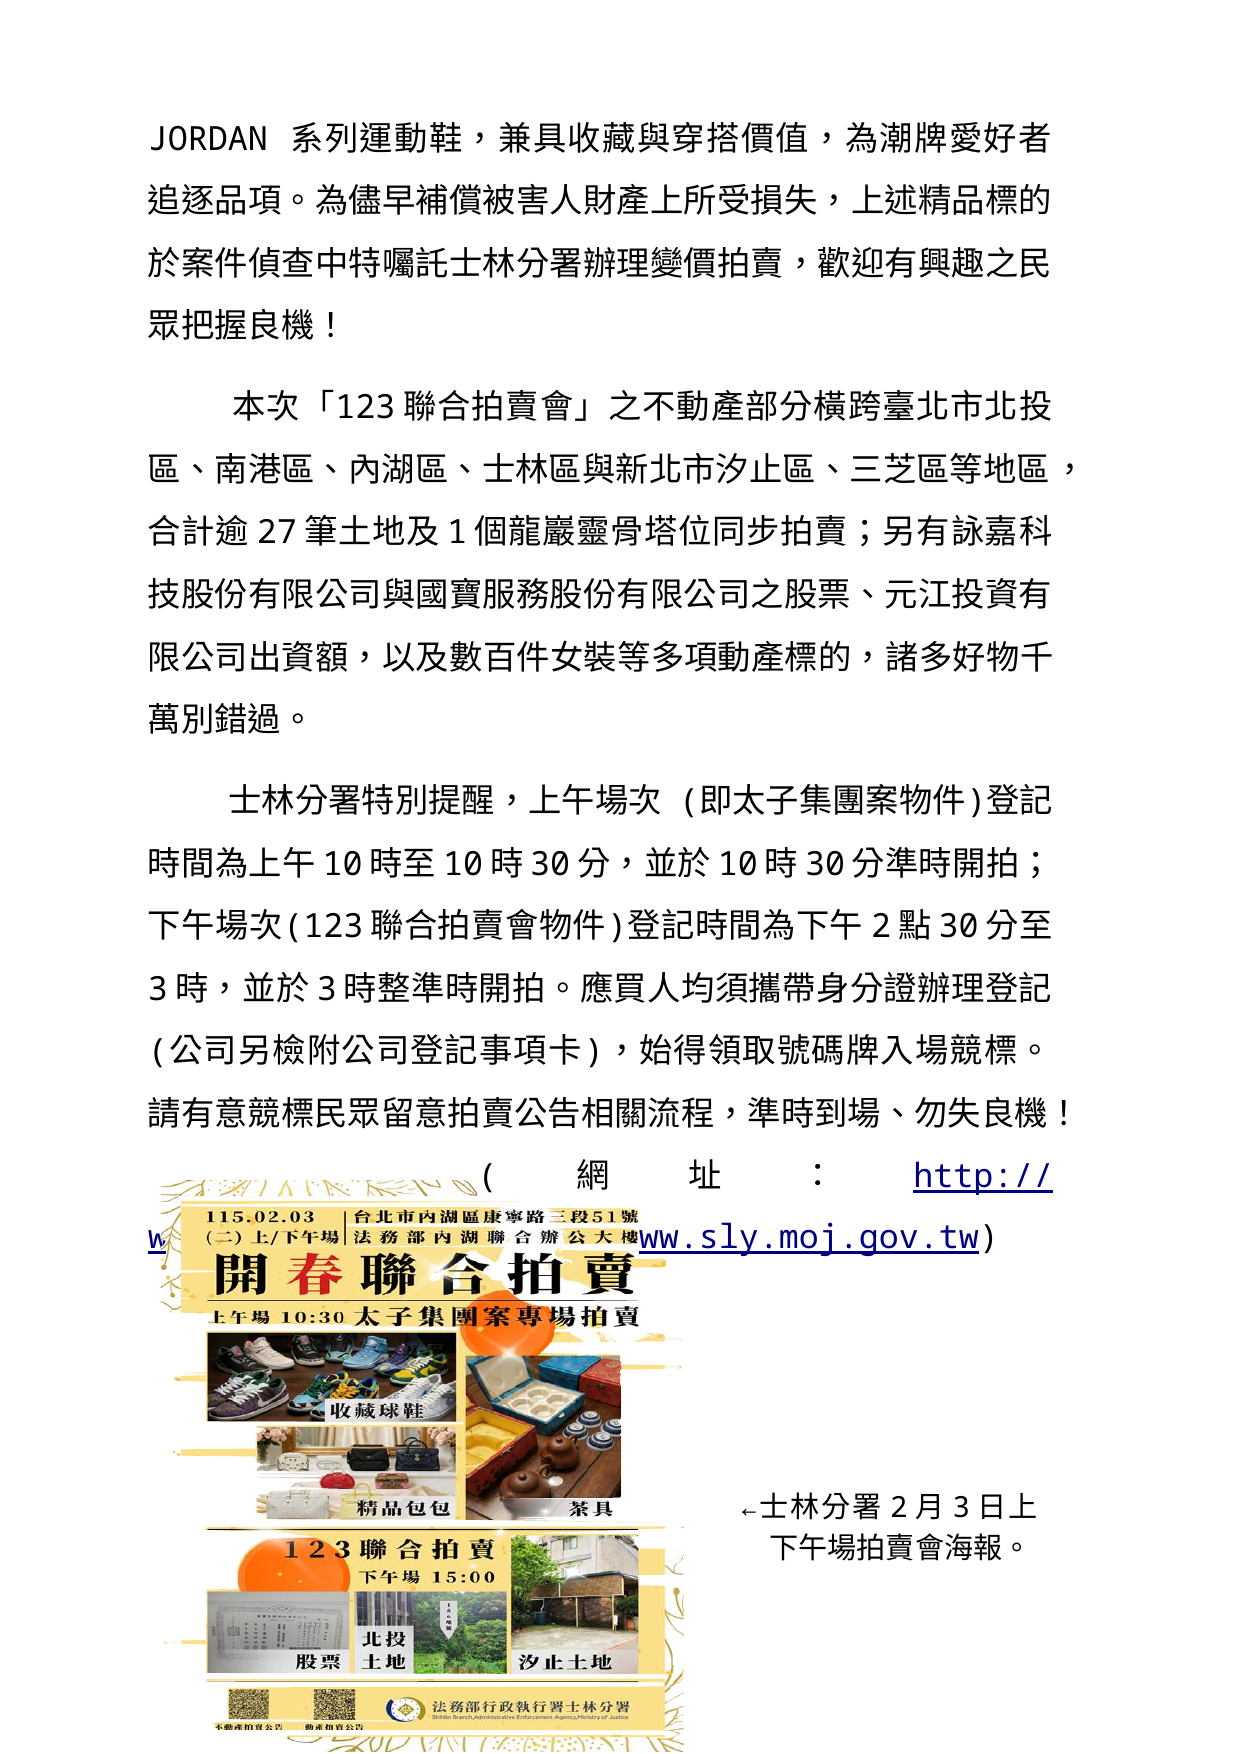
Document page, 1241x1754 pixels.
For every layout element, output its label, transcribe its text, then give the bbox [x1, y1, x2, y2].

text ←士林分署2月3日上下午場拍賣會海報。 [740, 1484, 1038, 1567]
text 士林分署特別提醒，上午場次 (即太子集團案物件)登記時間為上午10時至10時30分，並於10時30分準時開拍；下午場次(123聯合拍賣會物件)登記時間為下午2點30分至3時，並於3時整準時開拍。應買人均須攜帶身分證辦理登記(公司另檢附公司登記事項卡)，始得領取號碼牌入場競標。請有意競標民眾留意拍賣公告相關流程，準時到場、勿失良機！ [148, 757, 1053, 1132]
text 本次「123聯合拍賣會」之不動產部分橫跨臺北市北投區、南港區、內湖區、士林區與新北市汐止區、三芝區等地區，合計逾27筆土地及1個龍巖靈骨塔位同步拍賣；另有詠嘉科技股份有限公司與國寶服務股份有限公司之股票、元江投資有限公司出資額，以及數百件女裝等多項動產標的，諸多好物千萬別錯過。 [148, 363, 1053, 738]
text 臺北地檢署檢察官偵辦太子集團人員涉犯詐欺案，查扣李姓被告持有多項犯罪所得，包括二手名牌包(如HERMES《愛馬仕》、STEFANO RICCI、CHROME HEARTS《克羅心》、GOYARD、PRADA、BALENCIAGA《巴黎世家》、DIESEL)、二手名牌鞋款(如CHANEL《香奈兒》、CHRISTIAN DIOR、BALENCIAGA、JORDAN、NIKE)及茶具等33筆物件。其中，最受矚目的標的是愛馬仕霧面鱷魚皮鉑金包，檸檬黃色系搭配鈀金配件，格外亮眼；另有多款經典 JORDAN 系列運動鞋，兼具收藏與穿搭價值，為潮牌愛好者追逐品項。為儘早補償被害人財產上所受損失，上述精品標的於案件偵查中特囑託士林分署辦理變價拍賣，歡迎有興趣之民眾把握良機！ [148, 94, 1053, 344]
text (網址：http://www.sly.moj.gov.tw) [148, 1132, 1053, 1257]
